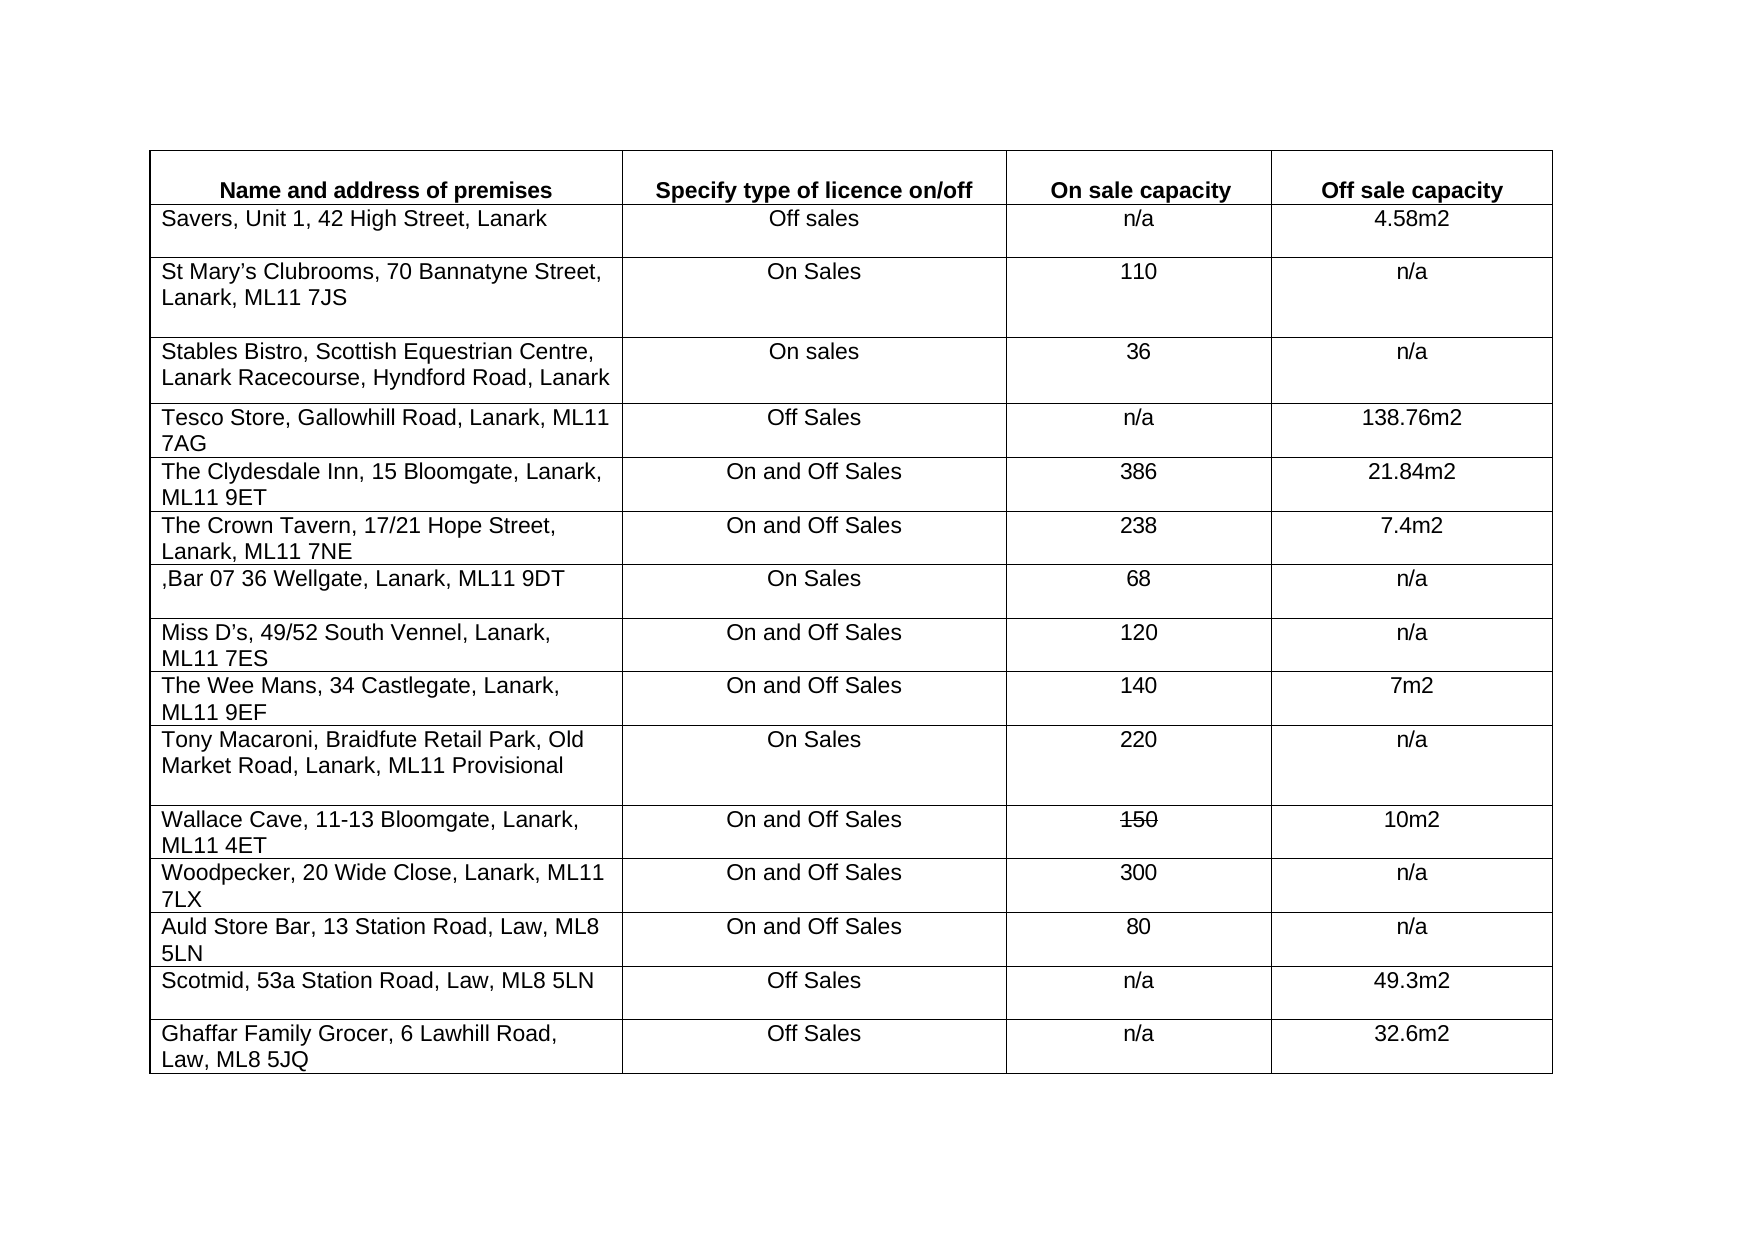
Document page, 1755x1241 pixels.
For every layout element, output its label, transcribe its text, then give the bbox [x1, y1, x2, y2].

table_cell n/a [1272, 565, 1552, 617]
table_cell 220 [1007, 726, 1271, 804]
table_cell St Mary’s Clubrooms, 70 Bannatyne Street, Lanark, ML11 7JS [151, 258, 622, 337]
table_cell n/a [1272, 258, 1552, 337]
table_cell 49.3m2 [1272, 967, 1552, 1019]
table_cell 80 [1007, 913, 1271, 966]
table_cell On and Off Sales [623, 672, 1006, 725]
table_cell 4.58m2 [1272, 205, 1552, 257]
table_cell On Sales [623, 565, 1006, 617]
table_cell Auld Store Bar, 13 Station Road, Law, ML8 5LN [151, 913, 622, 966]
table_cell Wallace Cave, 11-13 Bloomgate, Lanark, ML11 4ET [151, 806, 622, 858]
table_cell 150 [1007, 806, 1271, 858]
table_header Off sale capacity [1272, 151, 1552, 204]
table_cell 68 [1007, 565, 1271, 617]
table_cell 32.6m2 [1272, 1020, 1552, 1073]
table_cell On and Off Sales [623, 512, 1006, 564]
table_cell 140 [1007, 672, 1271, 725]
table_cell Scotmid, 53a Station Road, Law, ML8 5LN [151, 967, 622, 1019]
table_cell Woodpecker, 20 Wide Close, Lanark, ML11 7LX [151, 859, 622, 912]
table_cell On Sales [623, 726, 1006, 804]
table_cell 120 [1007, 619, 1271, 671]
table_cell 36 [1007, 338, 1271, 403]
table_cell 300 [1007, 859, 1271, 912]
table_cell Off Sales [623, 967, 1006, 1019]
table_cell n/a [1272, 913, 1552, 966]
table_cell On sales [623, 338, 1006, 403]
table_cell n/a [1272, 726, 1552, 804]
table_cell n/a [1007, 1020, 1271, 1073]
table_cell On and Off Sales [623, 859, 1006, 912]
table_cell n/a [1007, 967, 1271, 1019]
table_cell n/a [1272, 619, 1552, 671]
table_cell On and Off Sales [623, 806, 1006, 858]
table_cell Tesco Store, Gallowhill Road, Lanark, ML11 7AG [151, 404, 622, 457]
table_cell n/a [1007, 404, 1271, 457]
table_cell Tony Macaroni, Braidfute Retail Park, Old Market Road, Lanark, ML11 Provisional [151, 726, 622, 804]
table_cell On and Off Sales [623, 619, 1006, 671]
table_cell Off Sales [623, 1020, 1006, 1073]
table_header Name and address of premises [151, 151, 622, 204]
table_cell ,Bar 07 36 Wellgate, Lanark, ML11 9DT [151, 565, 622, 617]
table_cell The Crown Tavern, 17/21 Hope Street, Lanark, ML11 7NE [151, 512, 622, 564]
table_cell 21.84m2 [1272, 458, 1552, 511]
table_cell 238 [1007, 512, 1271, 564]
table_header Specify type of licence on/off [623, 151, 1006, 204]
table_cell On Sales [623, 258, 1006, 337]
table_cell Stables Bistro, Scottish Equestrian Centre, Lanark Racecourse, Hyndford Road, Lanark [151, 338, 622, 403]
table_cell n/a [1007, 205, 1271, 257]
table_cell Miss D’s, 49/52 South Vennel, Lanark, ML11 7ES [151, 619, 622, 671]
table_cell 7.4m2 [1272, 512, 1552, 564]
table_cell Ghaffar Family Grocer, 6 Lawhill Road, Law, ML8 5JQ [151, 1020, 622, 1073]
table_cell Off sales [623, 205, 1006, 257]
table_cell 110 [1007, 258, 1271, 337]
table_cell 7m2 [1272, 672, 1552, 725]
table_cell Off Sales [623, 404, 1006, 457]
table_cell n/a [1272, 859, 1552, 912]
table_cell On and Off Sales [623, 913, 1006, 966]
table_cell The Clydesdale Inn, 15 Bloomgate, Lanark, ML11 9ET [151, 458, 622, 511]
table_cell n/a [1272, 338, 1552, 403]
table_cell 138.76m2 [1272, 404, 1552, 457]
table_cell On and Off Sales [623, 458, 1006, 511]
table_cell 10m2 [1272, 806, 1552, 858]
table_cell 386 [1007, 458, 1271, 511]
table_header On sale capacity [1007, 151, 1271, 204]
table_cell Savers, Unit 1, 42 High Street, Lanark [151, 205, 622, 257]
table_cell The Wee Mans, 34 Castlegate, Lanark, ML11 9EF [151, 672, 622, 725]
